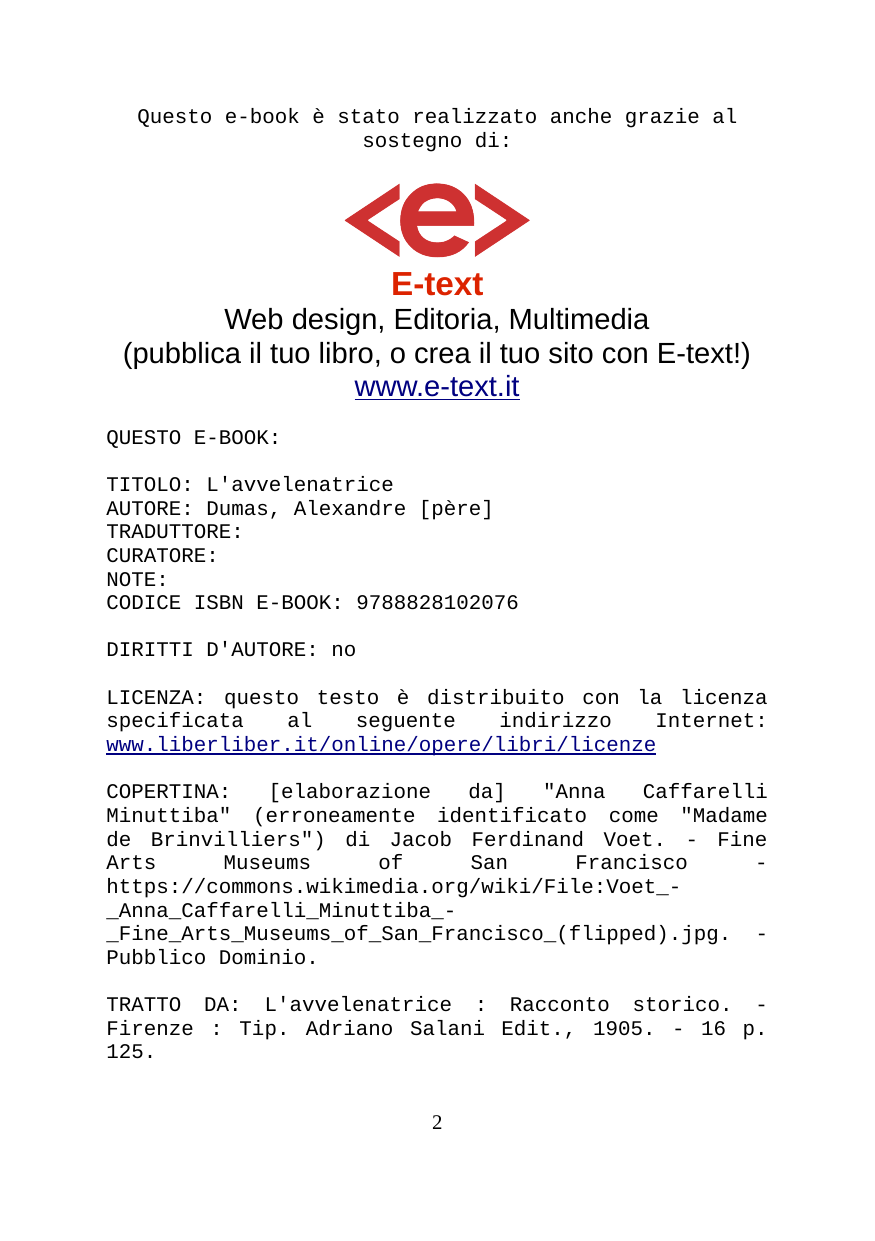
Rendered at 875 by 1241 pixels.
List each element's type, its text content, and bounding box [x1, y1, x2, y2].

text AUTORE: Dumas, Alexandre [père] [106, 498, 768, 521]
text DIRITTI D'AUTORE: no [106, 639, 768, 663]
text CURATORE: [106, 545, 768, 568]
text Questo e-book è stato realizzato anche grazie al sostegno di: [106, 106, 768, 153]
text NOTE: [106, 568, 768, 592]
text TRATTO DA: L'avvelenatrice : Racconto storico. - Firenze : Tip. Adriano Salani Edit., 1905. - 16 p. 125. [106, 994, 768, 1065]
text LICENZA: questo testo è distribuito con la licenza specificata al seguente indirizzo Internet: www.liberliber.it/online/opere/libri/licenze [106, 687, 768, 758]
text (pubblica il tuo libro, o crea il tuo sito con E-text!) [106, 336, 768, 369]
text TRADUTTORE: [106, 521, 768, 545]
text TITOLO: L'avvelenatrice [106, 474, 768, 498]
text CODICE ISBN E-BOOK: 9788828102076 [106, 592, 768, 616]
text E-text [106, 264, 768, 302]
text Web design, Editoria, Multimedia [106, 302, 768, 336]
text www.e-text.it [106, 369, 768, 403]
text QUESTO E-BOOK: [106, 427, 768, 450]
text COPERTINA: [elaborazione da] "Anna Caffarelli Minuttiba" (erroneamente identificato come "Madame de Brinvilliers") di Jacob Ferdinand Voet. - Fine Arts Museums of San Francisco - https://commons.wikimedia.org/wiki/File:Voet_-_Anna_Caffarelli_Minuttiba_-_Fine_Arts_Museums_of_San_Francisco_(flipped).jpg. - Pubblico Dominio. [106, 781, 768, 971]
picture [343, 183, 531, 258]
